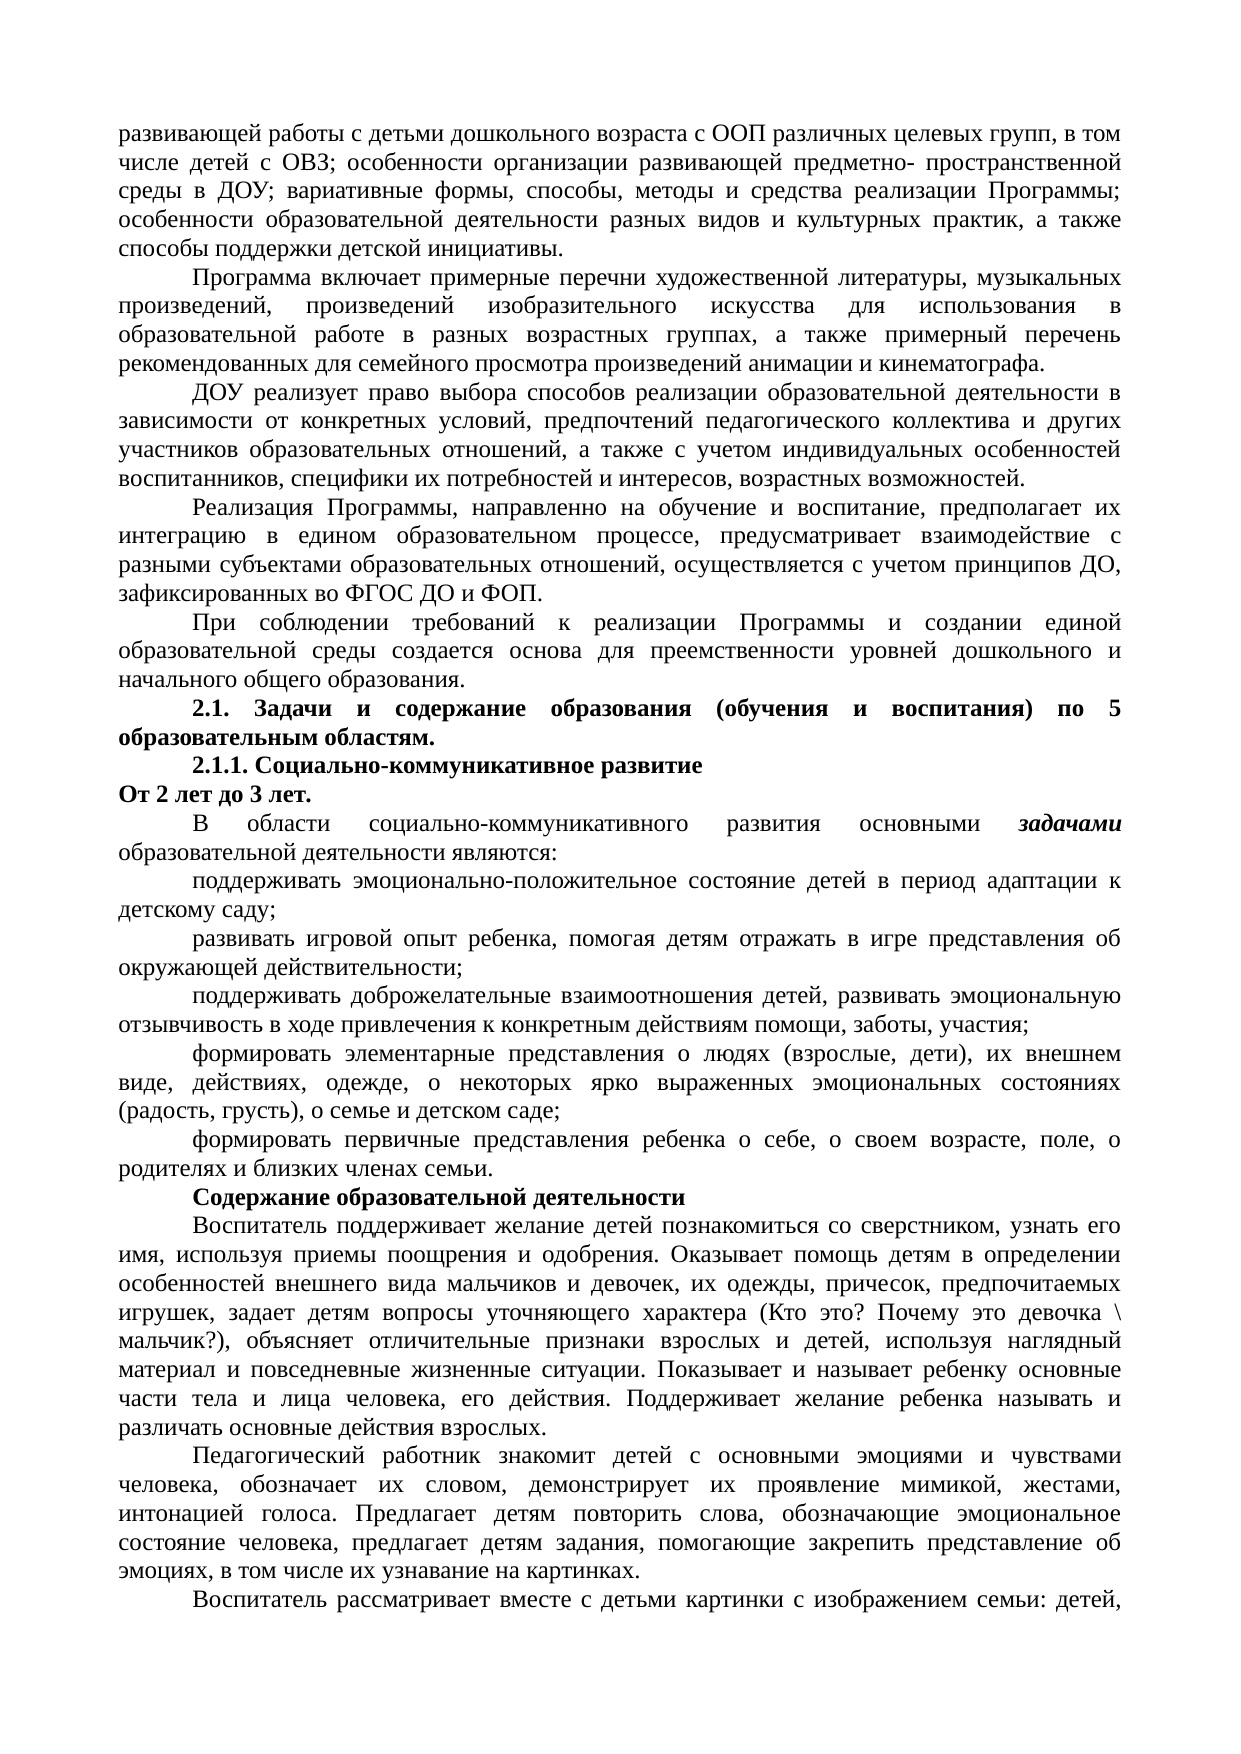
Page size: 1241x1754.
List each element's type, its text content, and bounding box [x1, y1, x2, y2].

text 2.1.1. Социально-коммуникативное развитие [118, 751, 1122, 779]
text Воспитатель рассматривает вместе с детьми картинки с изображением семьи: детей, [118, 1584, 1122, 1613]
text В области социально-коммуникативного развития основными задачами образовательной деятельности являются: [118, 808, 1122, 866]
text формировать элементарные представления о людях (взрослые, дети), их внешнем виде, действиях, одежде, о некоторых ярко выраженных эмоциональных состояниях (радость, грусть), о семье и детском саде; [118, 1038, 1122, 1124]
text От 2 лет до 3 лет. [118, 779, 1122, 808]
text Педагогический работник знакомит детей с основными эмоциями и чувствами человека, обозначает их словом, демонстрирует их проявление мимикой, жестами, интонацией голоса. Предлагает детям повторить слова, обозначающие эмоциональное состояние человека, предлагает детям задания, помогающие закрепить представление об эмоциях, в том числе их узнавание на картинках. [118, 1441, 1122, 1584]
text При соблюдении требований к реализации Программы и создании единой образовательной среды создается основа для преемственности уровней дошкольного и начального общего образования. [118, 607, 1122, 693]
text Реализация Программы, направленно на обучение и воспитание, предполагает их интеграцию в едином образовательном процессе, предусматривает взаимодействие с разными субъектами образовательных отношений, осуществляется с учетом принципов ДО, зафиксированных во ФГОС ДО и ФОП. [118, 492, 1122, 607]
text поддерживать эмоционально-положительное состояние детей в период адаптации к детскому саду; [118, 866, 1122, 923]
text поддерживать доброжелательные взаимоотношения детей, развивать эмоциональную отзывчивость в ходе привлечения к конкретным действиям помощи, заботы, участия; [118, 981, 1122, 1038]
text 2.1. Задачи и содержание образования (обучения и воспитания) по 5 образовательным областям. [118, 693, 1122, 751]
text Программа включает примерные перечни художественной литературы, музыкальных произведений, произведений изобразительного искусства для использования в образовательной работе в разных возрастных группах, а также примерный перечень рекомендованных для семейного просмотра произведений анимации и кинематографа. [118, 262, 1122, 377]
text развивать игровой опыт ребенка, помогая детям отражать в игре представления об окружающей действительности; [118, 923, 1122, 981]
text Содержание образовательной деятельности [118, 1182, 1122, 1211]
text Воспитатель поддерживает желание детей познакомиться со сверстником, узнать его имя, используя приемы поощрения и одобрения. Оказывает помощь детям в определении особенностей внешнего вида мальчиков и девочек, их одежды, причесок, предпочитаемых игрушек, задает детям вопросы уточняющего характера (Кто это? Почему это девочка \ мальчик?), объясняет отличительные признаки взрослых и детей, используя наглядный материал и повседневные жизненные ситуации. Показывает и называет ребенку основные части тела и лица человека, его действия. Поддерживает желание ребенка называть и различать основные действия взрослых. [118, 1211, 1122, 1441]
text формировать первичные представления ребенка о себе, о своем возрасте, поле, о родителях и близких членах семьи. [118, 1124, 1122, 1182]
text ДОУ реализует право выбора способов реализации образовательной деятельности в зависимости от конкретных условий, предпочтений педагогического коллектива и других участников образовательных отношений, а также с учетом индивидуальных особенностей воспитанников, специфики их потребностей и интересов, возрастных возможностей. [118, 377, 1122, 492]
text развивающей работы с детьми дошкольного возраста с ООП различных целевых групп, в том числе детей с ОВЗ; особенности организации развивающей предметно- пространственной среды в ДОУ; вариативные формы, способы, методы и средства реализации Программы; особенности образовательной деятельности разных видов и культурных практик, а также способы поддержки детской инициативы. [118, 118, 1122, 262]
